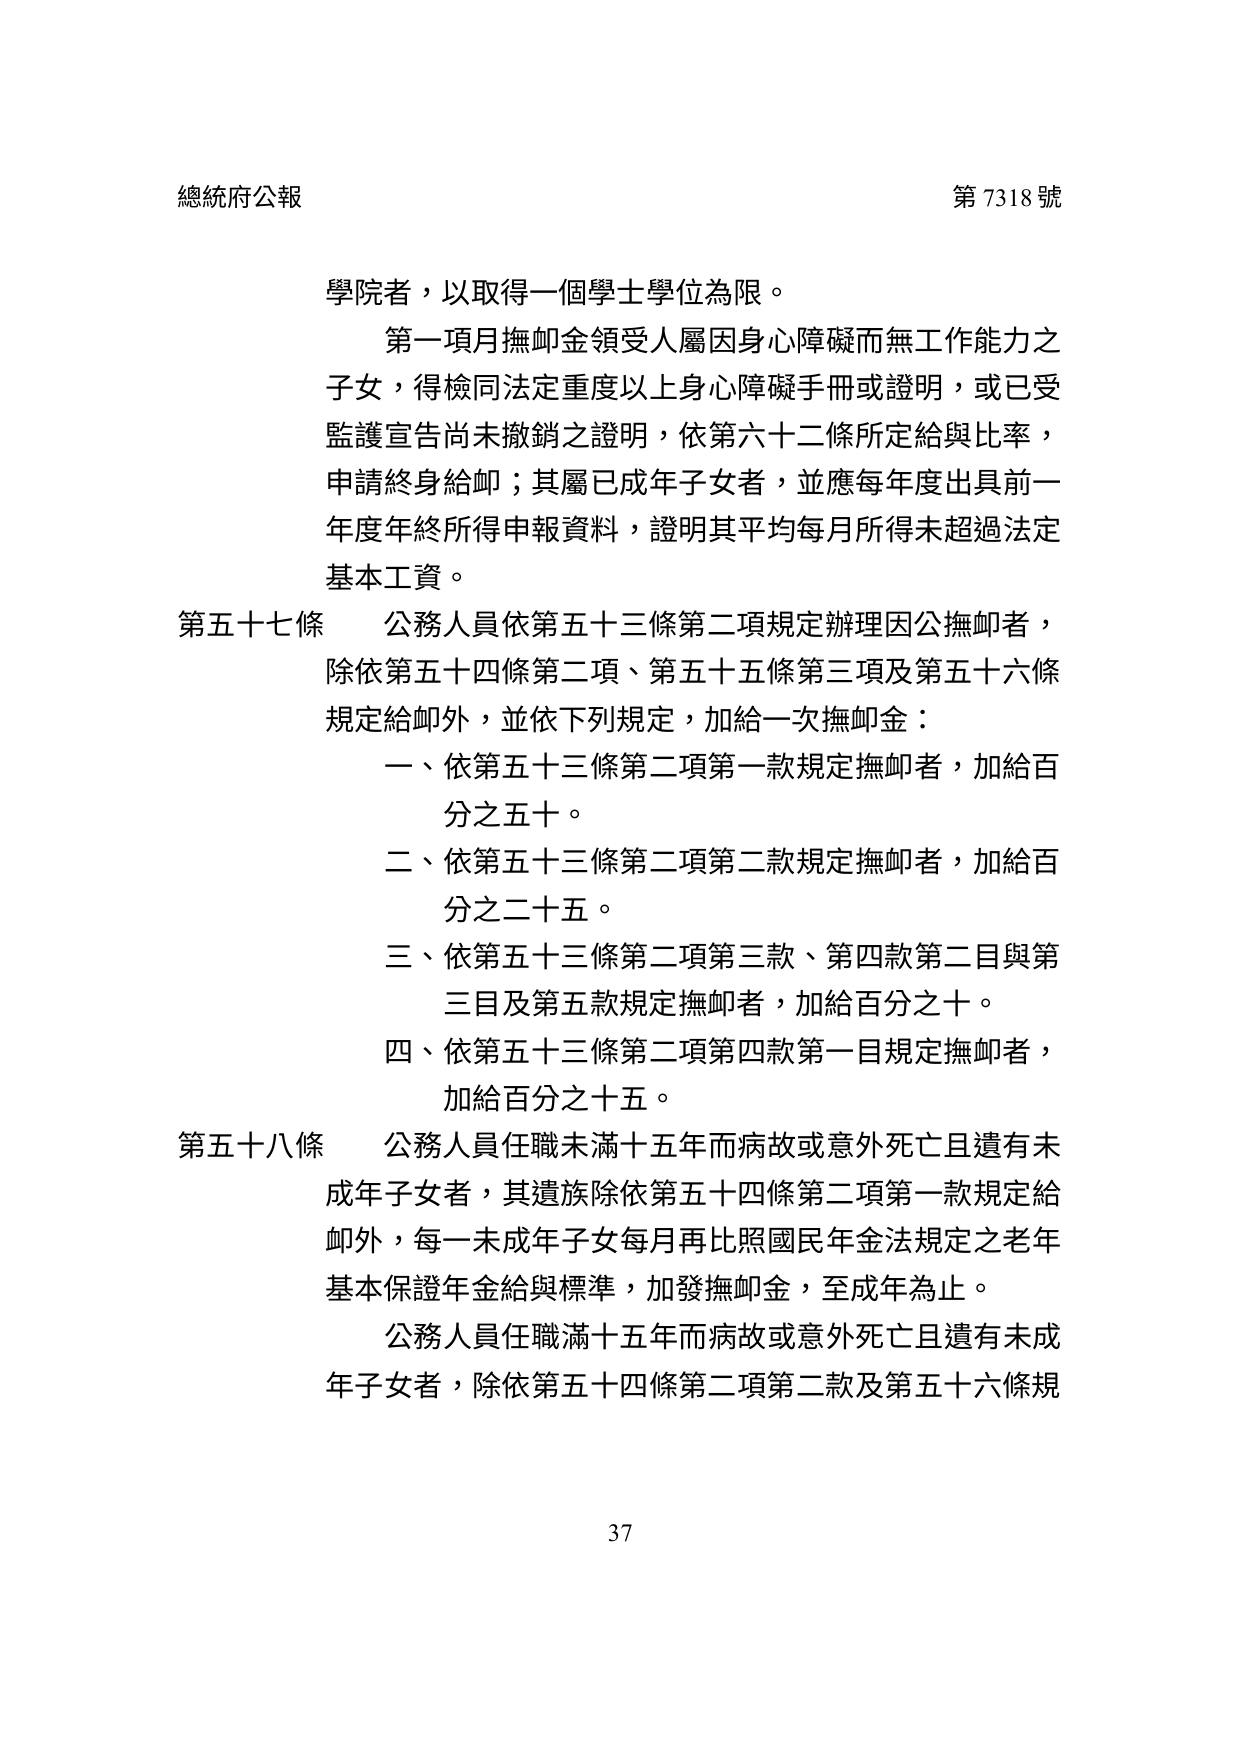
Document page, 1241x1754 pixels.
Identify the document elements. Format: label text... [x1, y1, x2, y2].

text 第五十八條 公務人員任職未滿十五年而病故或意外死亡且遺有未成年子女者，其遺族除依第五十四條第二項第一款規定給卹外，每一未成年子女每月再比照國民年金法規定之老年基本保證年金給與標準，加發撫卹金，至成年為止。 [177, 1119, 1063, 1308]
text 公務人員任職滿十五年而病故或意外死亡且遺有未成年子女者，除依第五十四條第二項第二款及第五十六條規 [325, 1308, 1063, 1406]
text 第五十七條 公務人員依第五十三條第二項規定辦理因公撫卹者，除依第五十四條第二項、第五十五條第三項及第五十六條規定給卹外，並依下列規定，加給一次撫卹金： [177, 598, 1063, 740]
text 一、依第五十三條第二項第一款規定撫卹者，加給百分之五十。 [384, 740, 1063, 834]
text 四、依第五十三條第二項第四款第一目規定撫卹者，加給百分之十五。 [384, 1024, 1063, 1119]
text 三、依第五十三條第二項第三款、第四款第二目與第三目及第五款規定撫卹者，加給百分之十。 [384, 929, 1063, 1024]
text 學院者，以取得一個學士學位為限。 [325, 266, 1063, 313]
text 第一項月撫卹金領受人屬因身心障礙而無工作能力之子女，得檢同法定重度以上身心障礙手冊或證明，或已受監護宣告尚未撤銷之證明，依第六十二條所定給與比率，申請終身給卹；其屬已成年子女者，並應每年度出具前一年度年終所得申報資料，證明其平均每月所得未超過法定基本工資。 [325, 313, 1063, 598]
text 二、依第五十三條第二項第二款規定撫卹者，加給百分之二十五。 [384, 834, 1063, 929]
